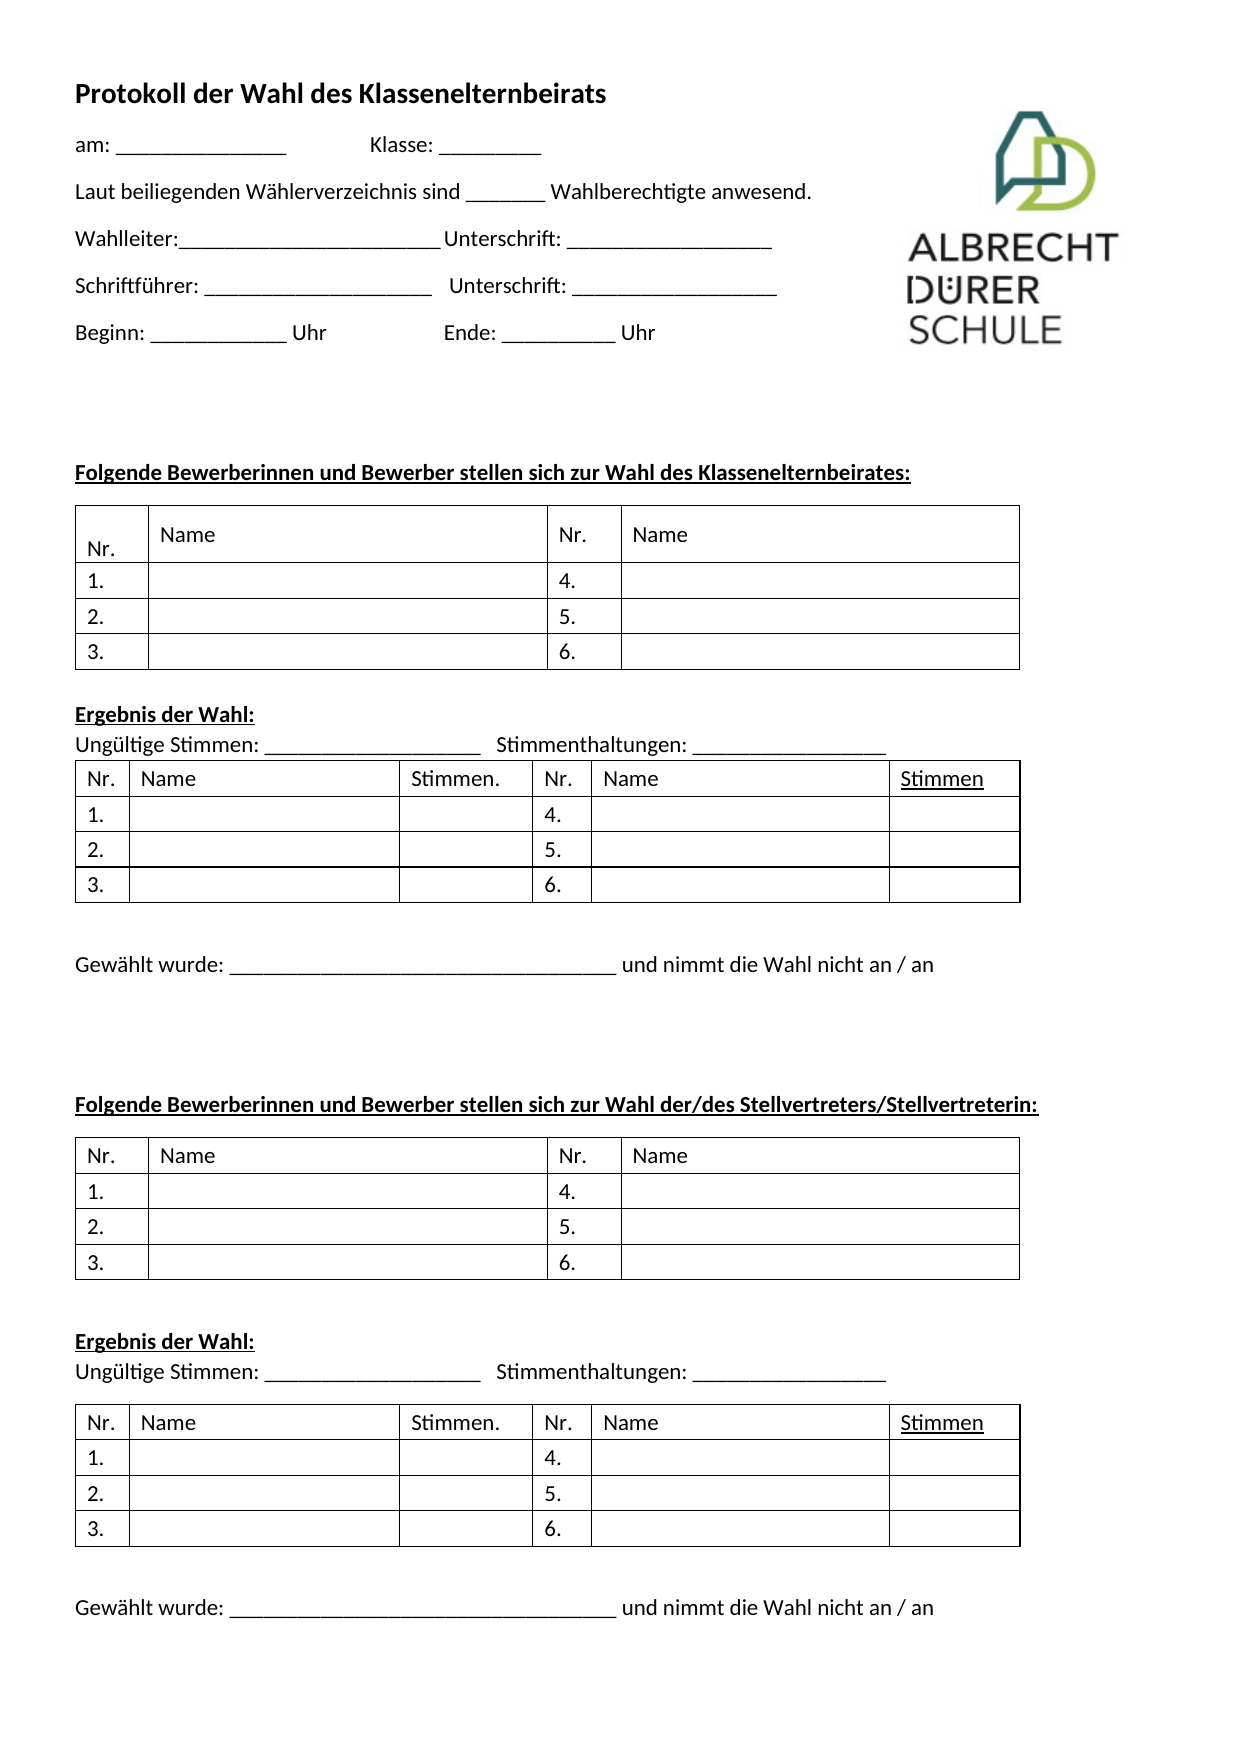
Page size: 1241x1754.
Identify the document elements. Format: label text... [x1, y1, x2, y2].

table_cell [149, 1209, 547, 1243]
table_header Nr. [76, 761, 129, 796]
table_cell [149, 563, 547, 598]
table_cell 3. [76, 1511, 129, 1546]
text Gewählt wurde: __________________________________ und nimmt die Wahl nicht an / an [75, 1593, 1165, 1621]
table_cell [622, 563, 1019, 598]
table_header Stimmen [890, 1405, 1019, 1439]
table_cell 2. [76, 832, 129, 866]
text [1135, 130, 1165, 158]
table_cell [592, 868, 889, 902]
table_cell [622, 1245, 1019, 1279]
table_header Nr. [548, 506, 621, 562]
table_cell [130, 1476, 399, 1510]
table_cell [400, 868, 532, 902]
table_cell [149, 1245, 547, 1279]
table_cell [592, 797, 889, 831]
text Gewählt wurde: __________________________________ und nimmt die Wahl nicht an / an [75, 950, 1165, 978]
table_cell 1. [76, 1440, 129, 1475]
table_cell [400, 1511, 532, 1546]
table_cell 6. [548, 1245, 621, 1279]
text Beginn: ____________ Uhr Ende: __________ Uhr [75, 318, 889, 346]
text Laut beiliegenden Wählerverzeichnis sind _______ Wahlberechtigte anwesend. [75, 177, 889, 205]
table_cell [149, 634, 547, 668]
text Wahlleiter:_______________________ Unterschrift: __________________ [75, 224, 889, 252]
table_header Name [130, 761, 399, 796]
table_cell [622, 599, 1019, 633]
table_cell 5. [548, 1209, 621, 1243]
table_header Name [622, 1138, 1019, 1173]
table_header Name [149, 1138, 547, 1173]
table_cell [400, 1440, 532, 1475]
picture [889, 88, 1135, 363]
table_cell 1. [76, 1174, 148, 1208]
table_cell 4. [548, 1174, 621, 1208]
table_cell 2. [76, 1209, 148, 1243]
table_header Nr. [76, 506, 148, 562]
table_cell 6. [533, 868, 591, 902]
table_cell 1. [76, 563, 148, 598]
table_cell [890, 797, 1019, 831]
table_header Nr. [533, 1405, 591, 1439]
table_header Stimmen [890, 761, 1019, 796]
table_header Name [592, 1405, 889, 1439]
table_cell [592, 1476, 889, 1510]
table_cell [130, 868, 399, 902]
table_header Nr. [76, 1405, 129, 1439]
table_header Name [622, 506, 1019, 562]
table_header Nr. [548, 1138, 621, 1173]
table_cell 1. [76, 797, 129, 831]
table_cell 3. [76, 868, 129, 902]
table_cell 2. [76, 599, 148, 633]
table_cell [890, 1440, 1019, 1475]
table_cell [149, 599, 547, 633]
table_cell 5. [548, 599, 621, 633]
table_cell [400, 832, 532, 866]
table_cell 3. [76, 634, 148, 668]
table_header Name [149, 506, 547, 562]
table_cell 2. [76, 1476, 129, 1510]
table_cell [890, 1511, 1019, 1546]
table_cell [592, 1511, 889, 1546]
table_cell [592, 1440, 889, 1475]
table_cell [130, 1511, 399, 1546]
table_cell [622, 1209, 1019, 1243]
table_cell [890, 1476, 1019, 1510]
table_cell [149, 1174, 547, 1208]
table_header Nr. [76, 1138, 148, 1173]
table_cell 6. [533, 1511, 591, 1546]
table_header Stimmen. [400, 1405, 532, 1439]
table_header Nr. [533, 761, 591, 796]
table_cell 4. [533, 797, 591, 831]
table_cell 4. [533, 1440, 591, 1475]
table_cell [400, 797, 532, 831]
table_cell 5. [533, 832, 591, 866]
table_cell [130, 797, 399, 831]
text Ergebnis der Wahl: Ungültige Stimmen: ___________________ Stimmenthaltungen: _________________ [75, 1327, 1165, 1385]
table_cell [622, 1174, 1019, 1208]
table_cell 6. [548, 634, 621, 668]
table_cell 3. [76, 1245, 148, 1279]
table_cell 4. [548, 563, 621, 598]
text Ergebnis der Wahl: Ungültige Stimmen: ___________________ Stimmenthaltungen: _________________ [75, 700, 1165, 758]
text Protokoll der Wahl des Klassenelternbeirats [75, 75, 1165, 111]
table_cell [890, 868, 1019, 902]
text Folgende Bewerberinnen und Bewerber stellen sich zur Wahl des Klassenelternbeirates: [75, 458, 1165, 486]
text Folgende Bewerberinnen und Bewerber stellen sich zur Wahl der/des Stellvertreters/Stellvertreterin: [75, 1090, 1165, 1118]
table_header Stimmen. [400, 761, 532, 796]
table_cell [592, 832, 889, 866]
table_header Name [130, 1405, 399, 1439]
table_cell [890, 832, 1019, 866]
table_cell [130, 832, 399, 866]
table_header Name [592, 761, 889, 796]
table_cell [622, 634, 1019, 668]
table_cell [400, 1476, 532, 1510]
table_cell 5. [533, 1476, 591, 1510]
table_cell [130, 1440, 399, 1475]
text Schriftführer: ____________________ Unterschrift: __________________ [75, 271, 889, 299]
text am: _______________ Klasse: _________ [75, 130, 889, 158]
